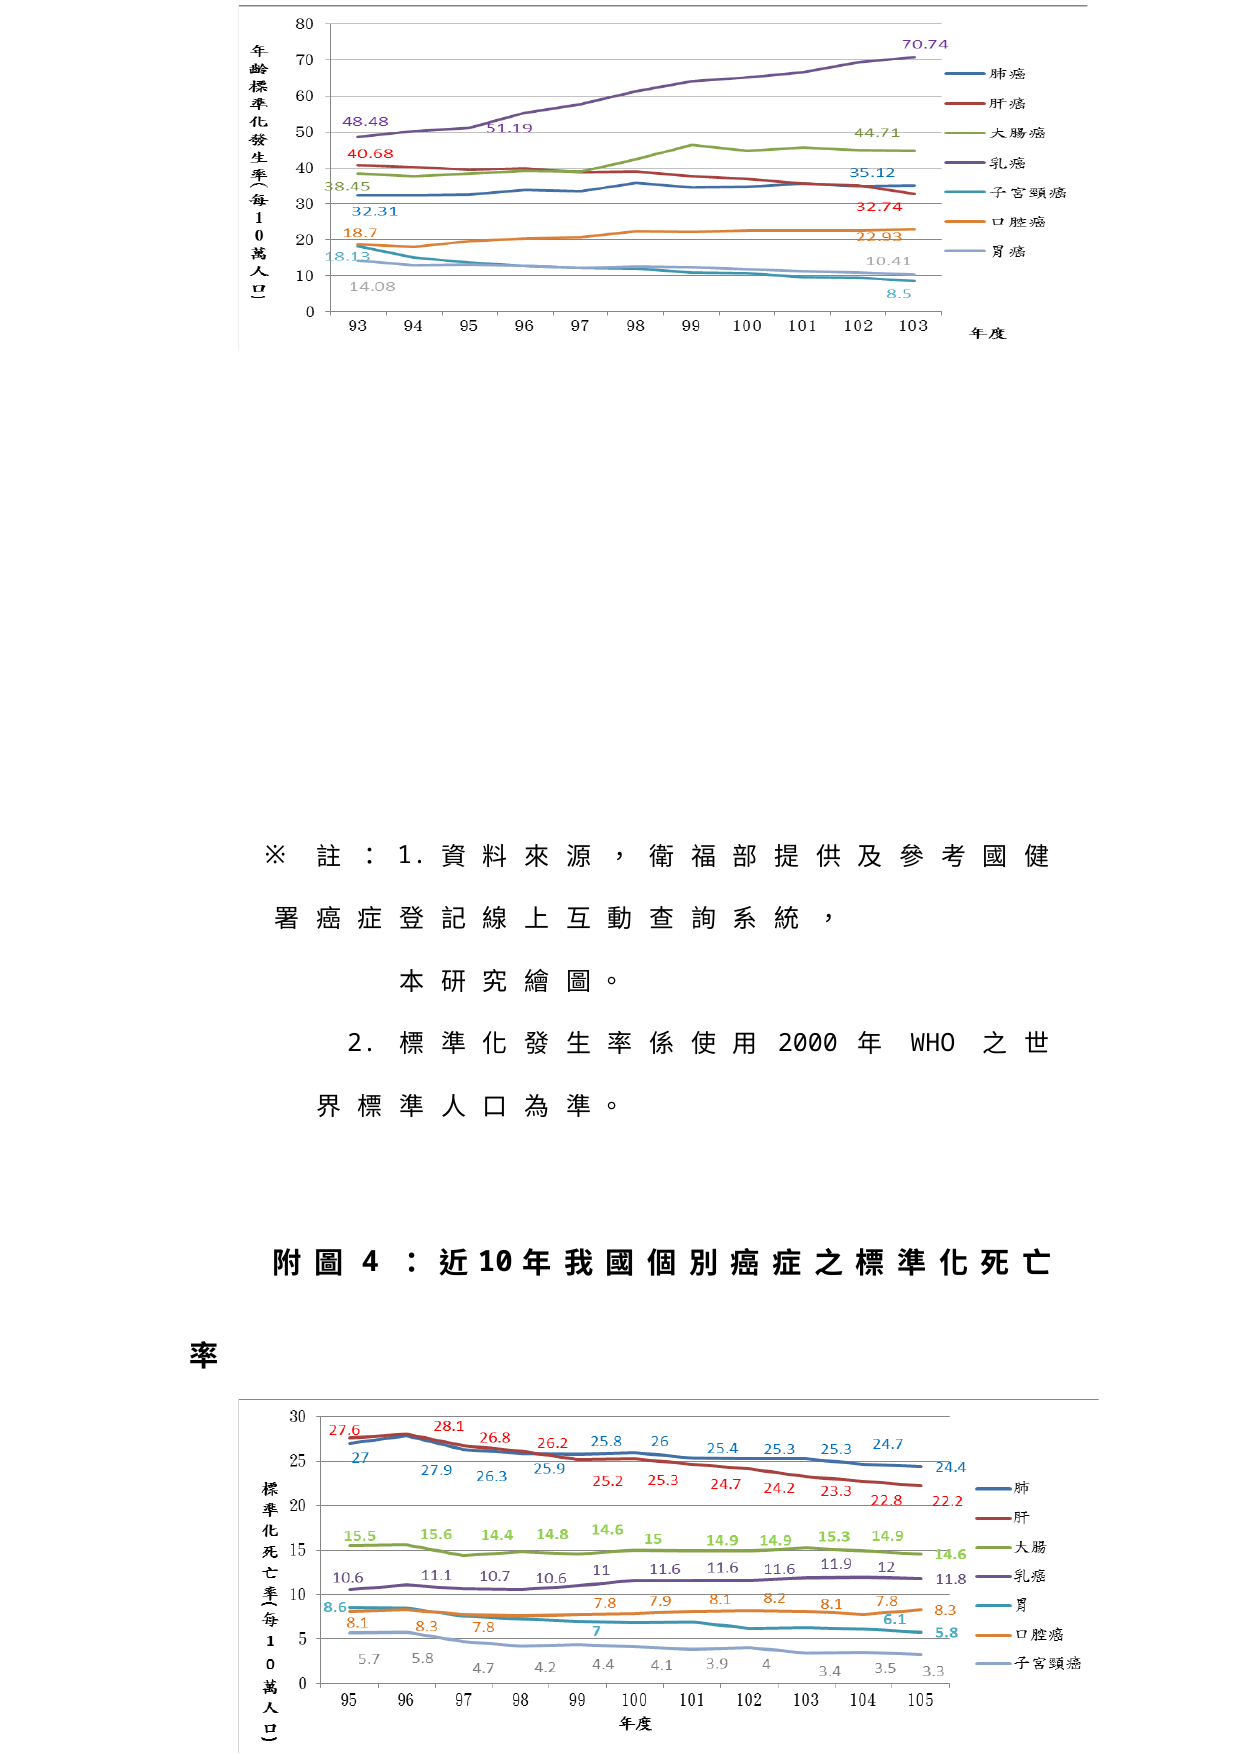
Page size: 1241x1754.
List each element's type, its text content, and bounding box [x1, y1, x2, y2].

text ※註：1.資料來源，衛福部提供及參考國健署癌症登記線上互動查詢系統， [183, 812, 1058, 937]
text 附圖4：近10年我國個別癌症之標準化死亡率 [183, 1187, 1058, 1375]
text 2.標準化發生率係使用2000年WHO之世界標準人口為準。 [183, 1000, 1058, 1125]
text 本研究繪圖。 [183, 937, 1058, 1000]
